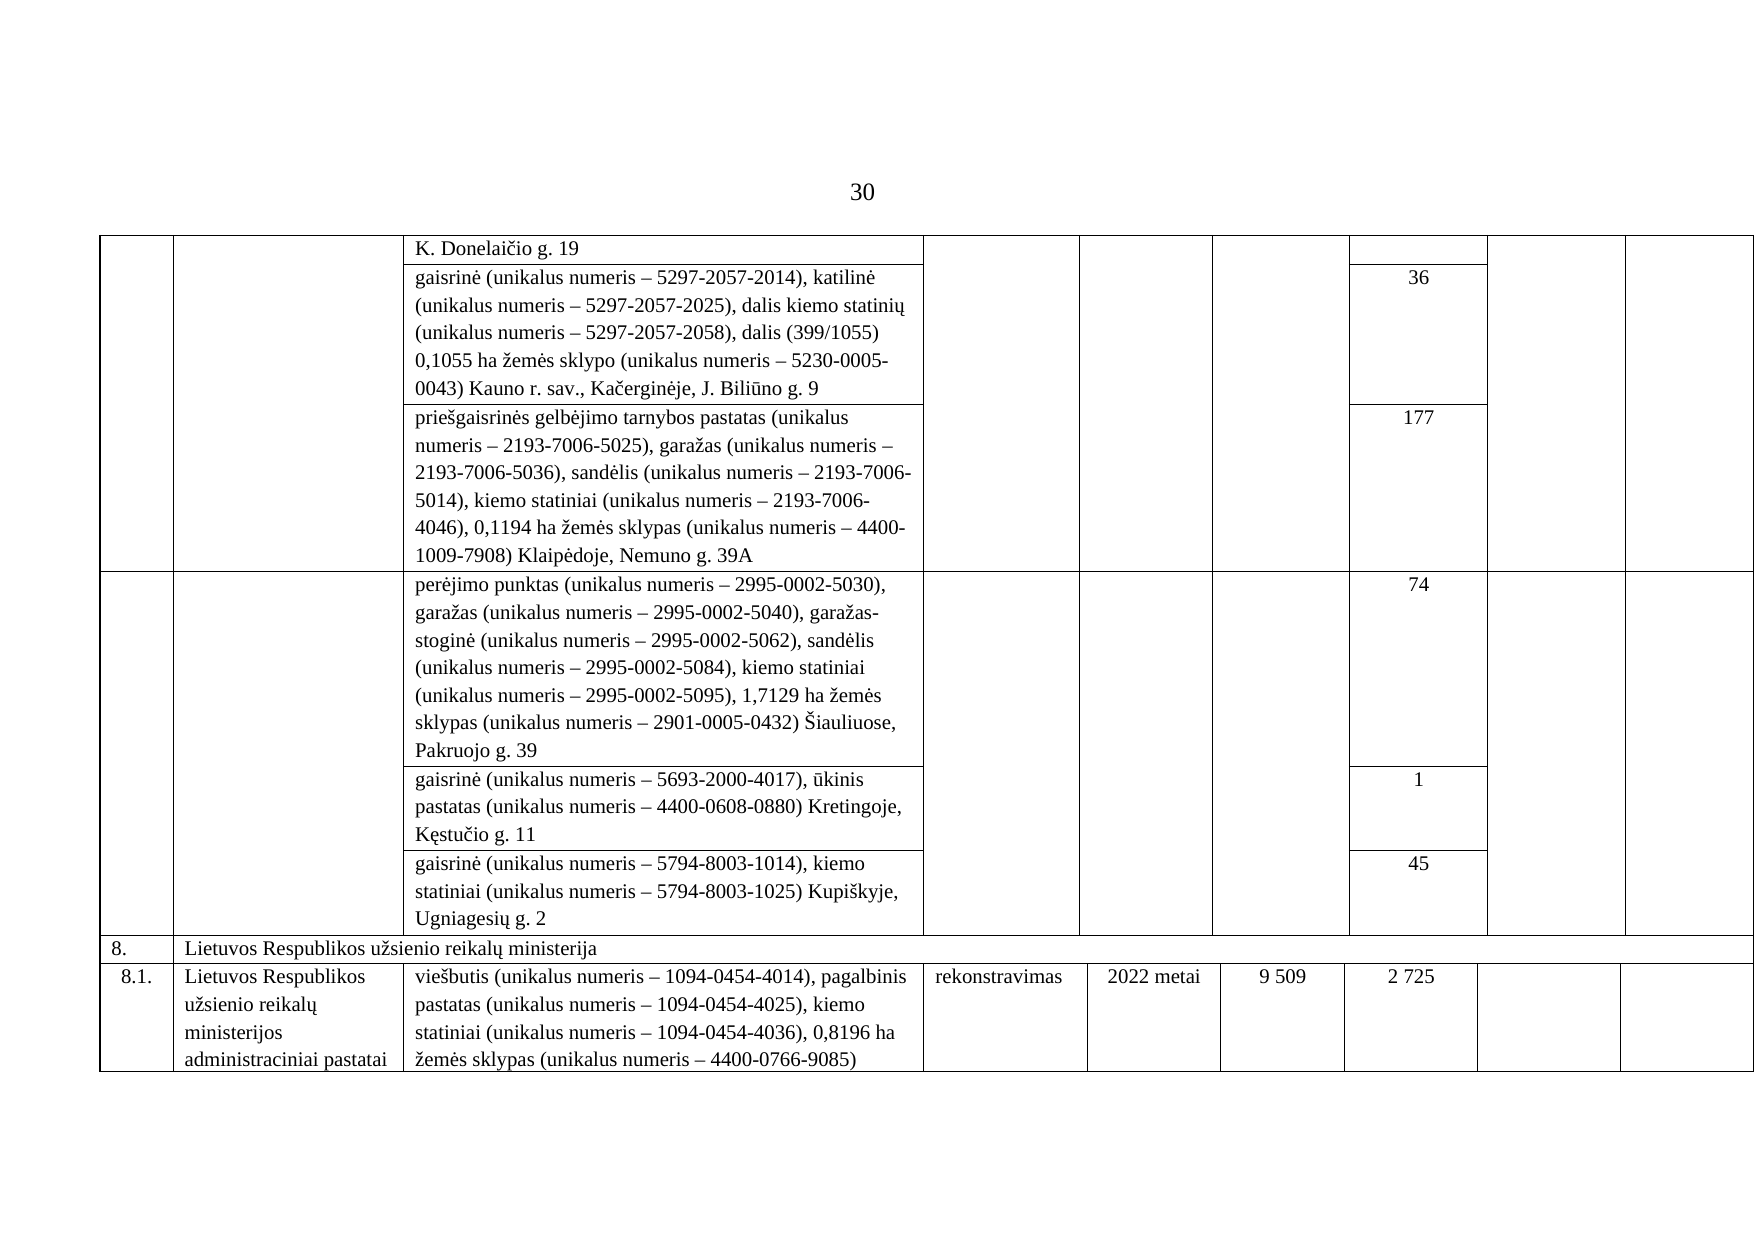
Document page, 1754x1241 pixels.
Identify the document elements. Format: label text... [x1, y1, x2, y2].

table_cell [1626, 572, 1753, 935]
table_cell [1213, 236, 1349, 571]
table_cell gaisrinė (unikalus numeris – 5794-8003-1014), kiemo statiniai (unikalus numeris – 5794-8003-1025) Kupiškyje, Ugniagesių g. 2 [404, 851, 923, 935]
table_cell 36 [1350, 265, 1487, 404]
table_cell [1488, 572, 1625, 935]
table_cell gaisrinė (unikalus numeris – 5693-2000-4017), ūkinis pastatas (unikalus numeris – 4400-0608-0880) Kretingoje, Kęstučio g. 11 [404, 767, 923, 850]
table_cell [924, 572, 1079, 935]
table_cell viešbutis (unikalus numeris – 1094-0454-4014), pagalbinis pastatas (unikalus numeris – 1094-0454-4025), kiemo statiniai (unikalus numeris – 1094-0454-4036), 0,8196 ha žemės sklypas (unikalus numeris – 4400-0766-9085) [404, 964, 923, 1071]
table_cell [101, 572, 173, 935]
table_cell [1478, 964, 1620, 1071]
table_cell [174, 572, 403, 935]
table_cell [1621, 964, 1753, 1071]
table_cell 8.1. [101, 964, 173, 1071]
table_cell 9 509 [1221, 964, 1344, 1071]
table_cell [1080, 572, 1212, 935]
table_cell 45 [1350, 851, 1487, 935]
table_cell perėjimo punktas (unikalus numeris – 2995-0002-5030), garažas (unikalus numeris – 2995-0002-5040), garažas-stoginė (unikalus numeris – 2995-0002-5062), sandėlis (unikalus numeris – 2995-0002-5084), kiemo statiniai (unikalus numeris – 2995-0002-5095), 1,7129 ha žemės sklypas (unikalus numeris – 2901-0005-0432) Šiauliuose, Pakruojo g. 39 [404, 572, 923, 766]
table_cell rekonstravimas [924, 964, 1087, 1071]
table_cell 2 725 [1345, 964, 1477, 1071]
table_cell gaisrinė (unikalus numeris – 5297-2057-2014), katilinė (unikalus numeris – 5297-2057-2025), dalis kiemo statinių (unikalus numeris – 5297-2057-2058), dalis (399/1055) 0,1055 ha žemės sklypo (unikalus numeris – 5230-0005-0043) Kauno r. sav., Kačerginėje, J. Biliūno g. 9 [404, 265, 923, 404]
table_cell [1213, 572, 1349, 935]
table_cell K. Donelaičio g. 19 [404, 236, 923, 264]
table_cell [1626, 236, 1753, 571]
table_cell [174, 236, 403, 571]
table_cell [101, 236, 173, 571]
table_cell 1 [1350, 767, 1487, 850]
table_cell Lietuvos Respublikos užsienio reikalų ministerijos administraciniai pastatai [174, 964, 403, 1071]
table_cell [1350, 236, 1487, 264]
table_cell 74 [1350, 572, 1487, 766]
table_cell priešgaisrinės gelbėjimo tarnybos pastatas (unikalus numeris – 2193-7006-5025), garažas (unikalus numeris – 2193-7006-5036), sandėlis (unikalus numeris – 2193-7006-5014), kiemo statiniai (unikalus numeris – 2193-7006-4046), 0,1194 ha žemės sklypas (unikalus numeris – 4400-1009-7908) Klaipėdoje, Nemuno g. 39A [404, 405, 923, 571]
table_cell 8. [101, 936, 173, 963]
table_cell Lietuvos Respublikos užsienio reikalų ministerija [174, 936, 1753, 963]
table_cell 177 [1350, 405, 1487, 571]
table_cell [1080, 236, 1212, 571]
table_cell 2022 metai [1088, 964, 1220, 1071]
table_cell [924, 236, 1079, 571]
table_cell [1488, 236, 1625, 571]
